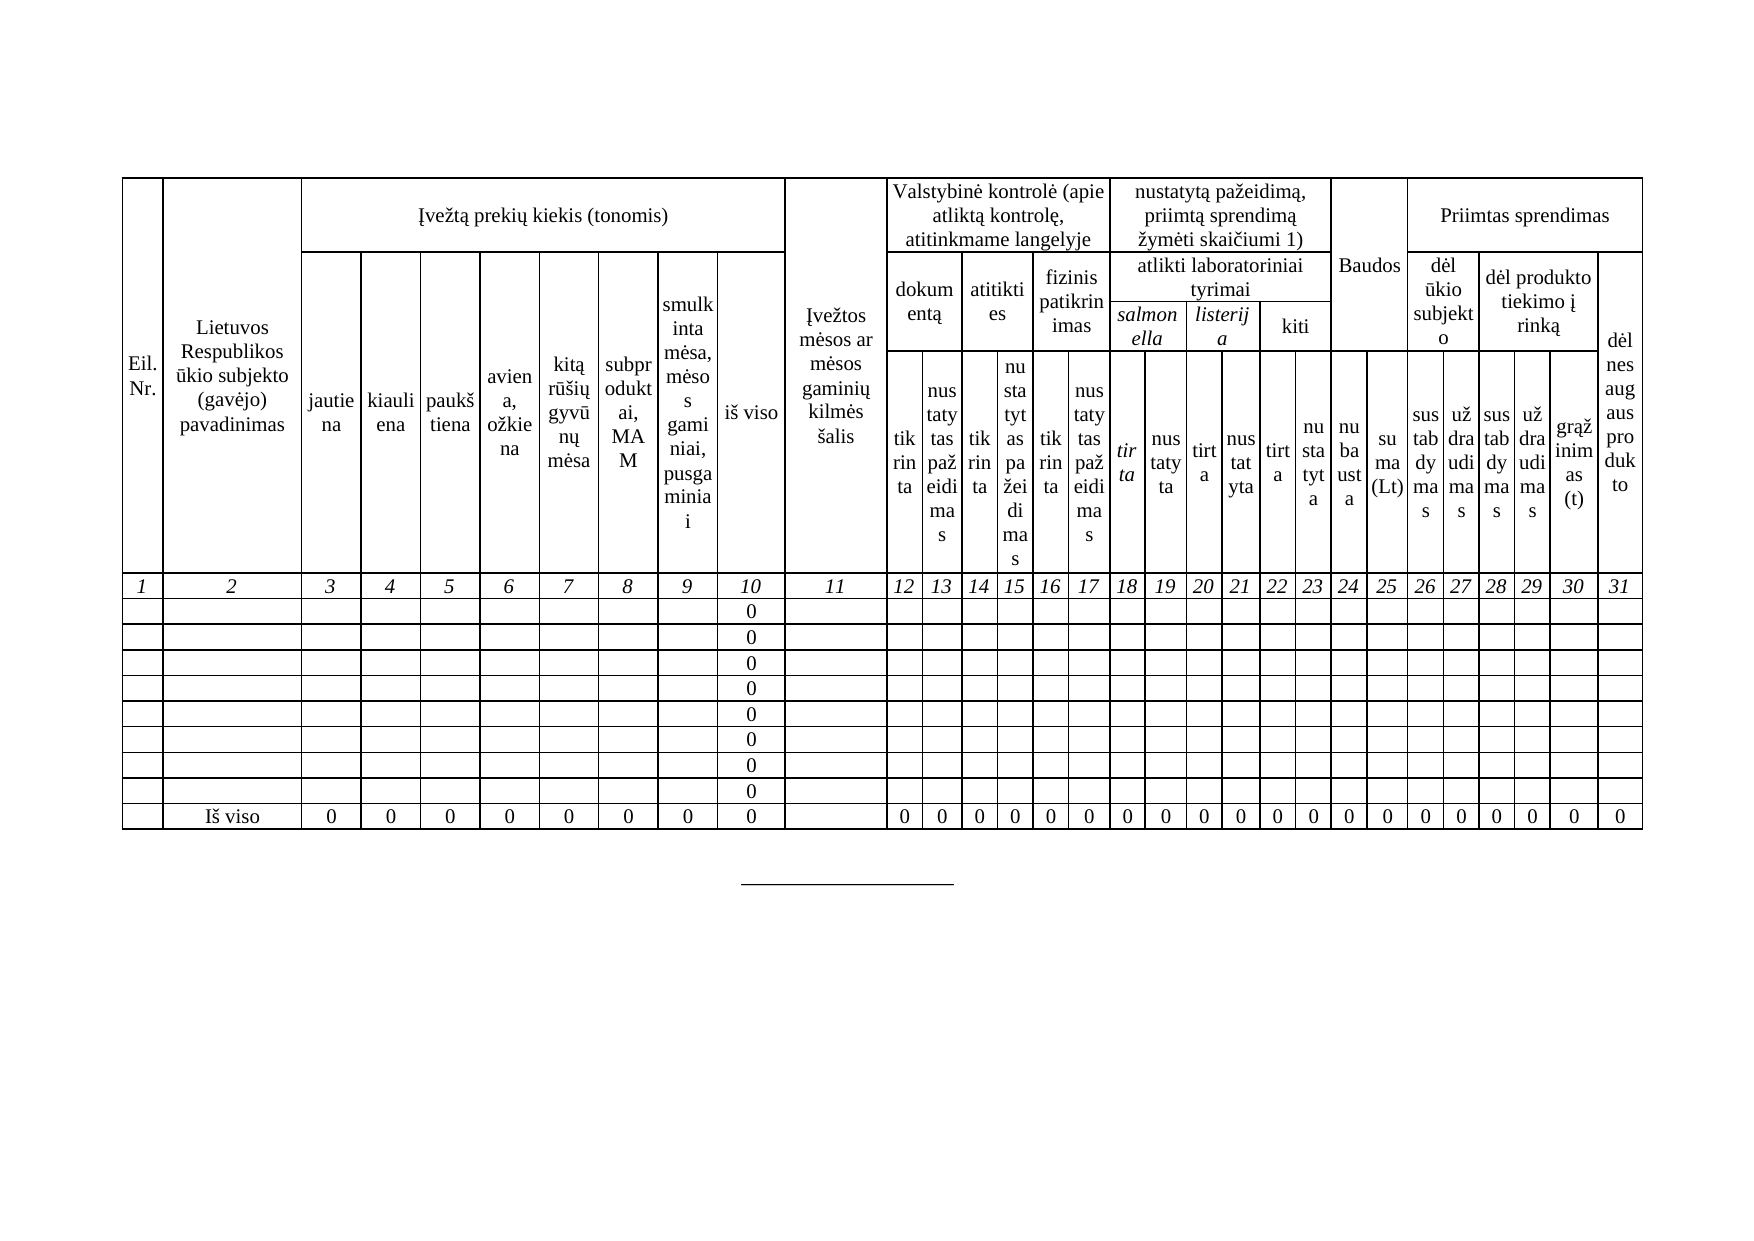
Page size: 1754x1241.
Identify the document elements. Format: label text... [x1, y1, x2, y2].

table_cell [164, 702, 301, 726]
table_cell [1223, 676, 1259, 700]
table_cell [302, 676, 360, 700]
table_cell 0 [421, 804, 479, 828]
table_cell 27 [1444, 574, 1478, 598]
table_cell nustatyta [1146, 352, 1186, 572]
table_cell [1444, 625, 1478, 649]
table_cell [1146, 779, 1186, 803]
table_cell [1599, 599, 1642, 623]
table_cell [1551, 727, 1597, 751]
table_cell [1368, 727, 1407, 751]
table_cell [1187, 625, 1221, 649]
table_cell [362, 651, 420, 674]
table_cell [599, 779, 657, 803]
table_cell 14 [963, 574, 997, 598]
table_cell [923, 625, 961, 649]
table_cell [1408, 599, 1443, 623]
table_cell paukštiena [421, 253, 479, 572]
table_cell [998, 702, 1032, 726]
table_cell sustabdymas [1408, 352, 1443, 572]
table_cell [1223, 727, 1259, 751]
table_cell [1332, 779, 1366, 803]
table_cell [1599, 727, 1642, 751]
table_cell [599, 651, 657, 674]
table_cell 1 [123, 574, 162, 598]
table_cell 0 [362, 804, 420, 828]
table_cell [599, 599, 657, 623]
table_cell fizinis patikrinimas [1034, 253, 1109, 350]
table_cell [1444, 753, 1478, 777]
table_cell 11 [786, 574, 886, 598]
table_cell tikrinta [1034, 352, 1068, 572]
table_cell [1111, 727, 1144, 751]
table_cell [1111, 651, 1144, 674]
table_cell [1296, 779, 1330, 803]
table_cell subproduktai, MAM [599, 253, 657, 572]
table_cell [1551, 625, 1597, 649]
table_cell [1551, 599, 1597, 623]
table_cell [123, 727, 162, 751]
table_cell [540, 651, 598, 674]
table_cell 0 [718, 599, 784, 623]
table_cell 0 [1599, 804, 1642, 828]
table_cell [1296, 727, 1330, 751]
table_cell 0 [1146, 804, 1186, 828]
table_cell [302, 651, 360, 674]
table_cell 0 [718, 753, 784, 777]
table_cell [998, 779, 1032, 803]
table_cell 23 [1296, 574, 1330, 598]
table_cell [888, 676, 922, 700]
table_cell [1515, 779, 1549, 803]
table_cell [164, 651, 301, 674]
table_cell [1332, 702, 1366, 726]
table_cell [123, 779, 162, 803]
table_cell [1069, 753, 1109, 777]
table_cell [123, 676, 162, 700]
table_cell [1368, 676, 1407, 700]
table_cell [1034, 702, 1068, 726]
table_cell [998, 599, 1032, 623]
table_cell [1296, 651, 1330, 674]
table_cell [1296, 625, 1330, 649]
table_cell [786, 779, 886, 803]
table_cell [1599, 625, 1642, 649]
table_cell 0 [1515, 804, 1549, 828]
table_cell [481, 753, 539, 777]
table_cell 0 [540, 804, 598, 828]
table_cell [481, 676, 539, 700]
table_cell [1034, 651, 1068, 674]
table_cell [1599, 779, 1642, 803]
table_cell [1444, 727, 1478, 751]
table_cell dokumentą [888, 253, 961, 350]
table_cell [164, 727, 301, 751]
table_cell [1069, 599, 1109, 623]
table_cell [1146, 727, 1186, 751]
table_cell [421, 676, 479, 700]
table_header Baudos [1332, 179, 1407, 350]
table_cell 20 [1187, 574, 1221, 598]
table_cell 16 [1034, 574, 1068, 598]
table_cell [1368, 779, 1407, 803]
table_cell [659, 599, 717, 623]
table_cell sustabdymas [1480, 352, 1514, 572]
table_cell [1223, 753, 1259, 777]
table_cell [1515, 753, 1549, 777]
table_cell [1261, 702, 1295, 726]
table_cell [123, 625, 162, 649]
table_cell [1069, 779, 1109, 803]
table_cell [1551, 779, 1597, 803]
table_cell 4 [362, 574, 420, 598]
table_cell 0 [1551, 804, 1597, 828]
table_header Įvežtos mėsos ar mėsos gaminių kilmės šalis [786, 179, 886, 572]
table_cell nustatyta [1296, 352, 1330, 572]
table_cell [481, 727, 539, 751]
table_cell [1187, 599, 1221, 623]
table_cell uždraudimas [1444, 352, 1478, 572]
table_cell [1515, 727, 1549, 751]
table_cell nustatytas pažeidimas [1069, 352, 1109, 572]
table_cell jautiena [302, 253, 360, 572]
table_cell [659, 625, 717, 649]
table_cell [888, 625, 922, 649]
table_cell [362, 676, 420, 700]
table_cell [998, 753, 1032, 777]
table_cell [540, 676, 598, 700]
table_cell [302, 779, 360, 803]
table_cell [1146, 625, 1186, 649]
table_cell [1480, 753, 1514, 777]
table_cell [1296, 753, 1330, 777]
table_cell [1069, 727, 1109, 751]
table_cell [481, 702, 539, 726]
table_cell [1408, 625, 1443, 649]
table_cell [362, 779, 420, 803]
table_cell tirta [1111, 352, 1144, 572]
table_cell [1368, 702, 1407, 726]
table_cell [659, 651, 717, 674]
table_cell [1146, 676, 1186, 700]
table_cell 0 [1296, 804, 1330, 828]
table_cell 0 [599, 804, 657, 828]
table_cell [659, 727, 717, 751]
table_cell [1599, 651, 1642, 674]
table_cell uždraudimas [1515, 352, 1549, 572]
table_cell [599, 676, 657, 700]
table_cell [1368, 651, 1407, 674]
table_cell [540, 599, 598, 623]
table_cell [1111, 702, 1144, 726]
table_cell [1261, 779, 1295, 803]
table_cell [1515, 702, 1549, 726]
table_cell [421, 753, 479, 777]
table_cell [963, 753, 997, 777]
table_cell [659, 702, 717, 726]
table_cell [421, 727, 479, 751]
table_cell [1223, 702, 1259, 726]
table_cell [963, 779, 997, 803]
table_cell nubausta [1332, 352, 1366, 572]
table_cell [599, 625, 657, 649]
table_cell [1551, 676, 1597, 700]
table_cell [1034, 779, 1068, 803]
table_cell [164, 779, 301, 803]
table_cell 0 [302, 804, 360, 828]
table_cell 0 [659, 804, 717, 828]
table_cell [786, 625, 886, 649]
table_cell Iš viso [164, 804, 301, 828]
table_cell [123, 804, 162, 828]
table_cell [1332, 676, 1366, 700]
table_cell [923, 753, 961, 777]
table_cell 22 [1261, 574, 1295, 598]
table_cell [481, 779, 539, 803]
table_cell [963, 727, 997, 751]
table_cell [1408, 753, 1443, 777]
table_cell 0 [888, 804, 922, 828]
table_cell [1069, 651, 1109, 674]
table_cell [1332, 753, 1366, 777]
table_cell [998, 651, 1032, 674]
table_cell [963, 651, 997, 674]
table_cell [540, 702, 598, 726]
table_cell smulkinta mėsa, mėsos gaminiai, pusgaminiai [659, 253, 717, 572]
table_cell [888, 702, 922, 726]
table_cell [1111, 779, 1144, 803]
table_cell [1480, 727, 1514, 751]
table_cell 0 [1111, 804, 1144, 828]
table_cell [540, 727, 598, 751]
table_cell [1408, 676, 1443, 700]
table_cell [1223, 599, 1259, 623]
table_cell 31 [1599, 574, 1642, 598]
table_cell [1069, 625, 1109, 649]
table_cell [786, 702, 886, 726]
table_cell [1551, 702, 1597, 726]
table_cell [1332, 727, 1366, 751]
table_cell [123, 599, 162, 623]
table_cell 0 [718, 727, 784, 751]
table_cell [1187, 727, 1221, 751]
table_cell [421, 702, 479, 726]
table_cell [786, 753, 886, 777]
table_cell [1111, 625, 1144, 649]
table_cell 0 [718, 702, 784, 726]
table_cell kiauliena [362, 253, 420, 572]
table_cell [1111, 676, 1144, 700]
table_cell [362, 702, 420, 726]
table_cell 9 [659, 574, 717, 598]
table_cell [1034, 599, 1068, 623]
table_cell 0 [998, 804, 1032, 828]
table_header Valstybinė kontrolė (apie atliktą kontrolę, atitinkmame langelyje [888, 179, 1109, 251]
table_cell [1368, 599, 1407, 623]
table_cell [923, 651, 961, 674]
table_cell [540, 625, 598, 649]
table_cell [1146, 599, 1186, 623]
table_cell [1261, 727, 1295, 751]
table_cell [998, 676, 1032, 700]
table_cell [599, 727, 657, 751]
table_cell [1261, 651, 1295, 674]
table_cell [1187, 651, 1221, 674]
table_cell [1261, 676, 1295, 700]
table_cell 0 [1408, 804, 1443, 828]
table_cell [1034, 753, 1068, 777]
text _________________ [118, 859, 1577, 887]
table_cell [1223, 625, 1259, 649]
table_cell 7 [540, 574, 598, 598]
table_cell [1444, 779, 1478, 803]
table_cell grąžinimas (t) [1551, 352, 1597, 572]
table_cell [1261, 753, 1295, 777]
table_cell [786, 599, 886, 623]
table_cell 0 [1368, 804, 1407, 828]
table_cell [1408, 727, 1443, 751]
table_cell 0 [481, 804, 539, 828]
table_cell [164, 753, 301, 777]
table_cell [963, 625, 997, 649]
table_cell [421, 599, 479, 623]
table_cell [421, 625, 479, 649]
table_cell [998, 727, 1032, 751]
table_cell [1111, 599, 1144, 623]
table_cell 0 [963, 804, 997, 828]
table_cell 0 [1069, 804, 1109, 828]
table_cell [1069, 702, 1109, 726]
table_cell 24 [1332, 574, 1366, 598]
table_cell 25 [1368, 574, 1407, 598]
table_cell [888, 651, 922, 674]
table_cell 26 [1408, 574, 1443, 598]
table_cell [1223, 779, 1259, 803]
table_cell [1261, 625, 1295, 649]
table_cell [302, 702, 360, 726]
table_cell [1034, 727, 1068, 751]
table_cell [888, 727, 922, 751]
table_cell aviena, ožkiena [481, 253, 539, 572]
table_cell [164, 676, 301, 700]
table_cell [659, 676, 717, 700]
table_cell listerija [1187, 302, 1259, 350]
table_cell [362, 727, 420, 751]
table_cell 3 [302, 574, 360, 598]
table_cell [1368, 753, 1407, 777]
table_cell 0 [718, 625, 784, 649]
table_cell 0 [1223, 804, 1259, 828]
table_cell 8 [599, 574, 657, 598]
table_header Lietuvos Respublikos ūkio subjekto (gavėjo) pavadinimas [164, 179, 301, 572]
table_cell [1223, 651, 1259, 674]
table_cell atlikti laboratoriniai tyrimai [1111, 253, 1330, 301]
table_cell kitą rūšių gyvūnų mėsa [540, 253, 598, 572]
table_cell salmonella [1111, 302, 1186, 350]
table_cell kiti [1261, 302, 1330, 350]
table_cell [1408, 779, 1443, 803]
table_cell [1332, 625, 1366, 649]
table_cell [1261, 599, 1295, 623]
table_cell [1480, 702, 1514, 726]
table_cell [963, 599, 997, 623]
table_cell tirta [1261, 352, 1295, 572]
table_cell [786, 727, 886, 751]
table_cell nustatytas pažeidimas [998, 352, 1032, 572]
table_cell 30 [1551, 574, 1597, 598]
table_cell [1444, 676, 1478, 700]
table_cell [1034, 676, 1068, 700]
table_cell [1515, 676, 1549, 700]
table_cell [1146, 702, 1186, 726]
table_cell [599, 753, 657, 777]
table_cell [1111, 753, 1144, 777]
table_cell [786, 676, 886, 700]
table_cell 12 [888, 574, 922, 598]
table_header Priimtas sprendimas [1408, 179, 1642, 251]
table_cell [1480, 599, 1514, 623]
table_cell tirta [1187, 352, 1221, 572]
table_cell [1296, 702, 1330, 726]
table_cell tikrinta [963, 352, 997, 572]
table_cell [1599, 702, 1642, 726]
table_cell 0 [1332, 804, 1366, 828]
table_cell [421, 651, 479, 674]
table_cell 0 [923, 804, 961, 828]
table_cell [1069, 676, 1109, 700]
table_cell [659, 753, 717, 777]
table_cell 0 [1480, 804, 1514, 828]
table_cell [1146, 753, 1186, 777]
table_cell [1187, 779, 1221, 803]
table_cell [1480, 651, 1514, 674]
table_cell 17 [1069, 574, 1109, 598]
table_cell [1408, 651, 1443, 674]
table_cell [1480, 676, 1514, 700]
table_cell [786, 651, 886, 674]
table_cell 0 [1187, 804, 1221, 828]
table_cell 13 [923, 574, 961, 598]
table_cell [923, 599, 961, 623]
table_cell dėl nesaugaus produkto [1599, 253, 1642, 572]
table_cell [1515, 651, 1549, 674]
table_cell [540, 779, 598, 803]
table_cell 0 [718, 779, 784, 803]
table_cell [302, 599, 360, 623]
table_cell nustatyta [1223, 352, 1259, 572]
table_cell [1599, 753, 1642, 777]
table_cell [923, 727, 961, 751]
table_cell [540, 753, 598, 777]
table_cell 21 [1223, 574, 1259, 598]
table_cell 6 [481, 574, 539, 598]
table_cell [421, 779, 479, 803]
table_cell [362, 753, 420, 777]
table_cell [1187, 702, 1221, 726]
table_cell [362, 599, 420, 623]
table_cell [302, 753, 360, 777]
table_cell [1187, 676, 1221, 700]
table_cell 19 [1146, 574, 1186, 598]
table_cell [1296, 676, 1330, 700]
table_cell [302, 727, 360, 751]
table_cell [1515, 625, 1549, 649]
table_cell [786, 804, 886, 828]
table_cell [123, 651, 162, 674]
table_cell [1034, 625, 1068, 649]
table_cell [923, 702, 961, 726]
table_cell [888, 753, 922, 777]
table_cell [302, 625, 360, 649]
table_cell [1332, 599, 1366, 623]
table_cell nustatytas pažeidimas [923, 352, 961, 572]
table_header Eil. Nr. [123, 179, 162, 572]
table_cell 10 [718, 574, 784, 598]
table_cell [1444, 651, 1478, 674]
table_cell [599, 702, 657, 726]
table_cell [923, 676, 961, 700]
table_cell 0 [718, 651, 784, 674]
table_cell 0 [718, 804, 784, 828]
table_cell 5 [421, 574, 479, 598]
table_cell 0 [718, 676, 784, 700]
table_cell [1444, 702, 1478, 726]
table_cell atitikties [963, 253, 1032, 350]
table_cell [963, 702, 997, 726]
table_cell [1480, 625, 1514, 649]
table_cell [1296, 599, 1330, 623]
table_cell [1368, 625, 1407, 649]
table_cell [1599, 676, 1642, 700]
table_cell 0 [1034, 804, 1068, 828]
table_header nustatytą pažeidimą, priimtą sprendimą žymėti skaičiumi 1) [1111, 179, 1330, 251]
table_cell [481, 599, 539, 623]
table_cell 0 [1444, 804, 1478, 828]
table_cell [164, 599, 301, 623]
table_cell dėl ūkio subjekto veiklos [1408, 253, 1478, 350]
table_cell [1551, 651, 1597, 674]
table_cell [923, 779, 961, 803]
table_cell [123, 702, 162, 726]
table_cell [481, 651, 539, 674]
table_cell suma (Lt) [1368, 352, 1407, 572]
table_cell 15 [998, 574, 1032, 598]
table_cell 28 [1480, 574, 1514, 598]
table_cell [963, 676, 997, 700]
table_cell [123, 753, 162, 777]
table_cell [362, 625, 420, 649]
table_cell 29 [1515, 574, 1549, 598]
table_cell [888, 599, 922, 623]
table_cell iš viso [718, 253, 784, 572]
table_cell [1332, 651, 1366, 674]
table_cell [659, 779, 717, 803]
table_cell tikrinta [888, 352, 922, 572]
table_cell [1515, 599, 1549, 623]
table_header Įvežtą prekių kiekis (tonomis) [302, 179, 784, 251]
table_cell 2 [164, 574, 301, 598]
table_cell [164, 625, 301, 649]
table_cell [1146, 651, 1186, 674]
table_cell [1408, 702, 1443, 726]
table_cell 0 [1261, 804, 1295, 828]
table_cell [1480, 779, 1514, 803]
table_cell [888, 779, 922, 803]
table_cell 18 [1111, 574, 1144, 598]
table_cell [481, 625, 539, 649]
table_cell [1187, 753, 1221, 777]
table_cell [1444, 599, 1478, 623]
table_cell [1551, 753, 1597, 777]
table_cell [998, 625, 1032, 649]
table_cell dėl produkto tiekimo į rinką [1480, 253, 1597, 350]
